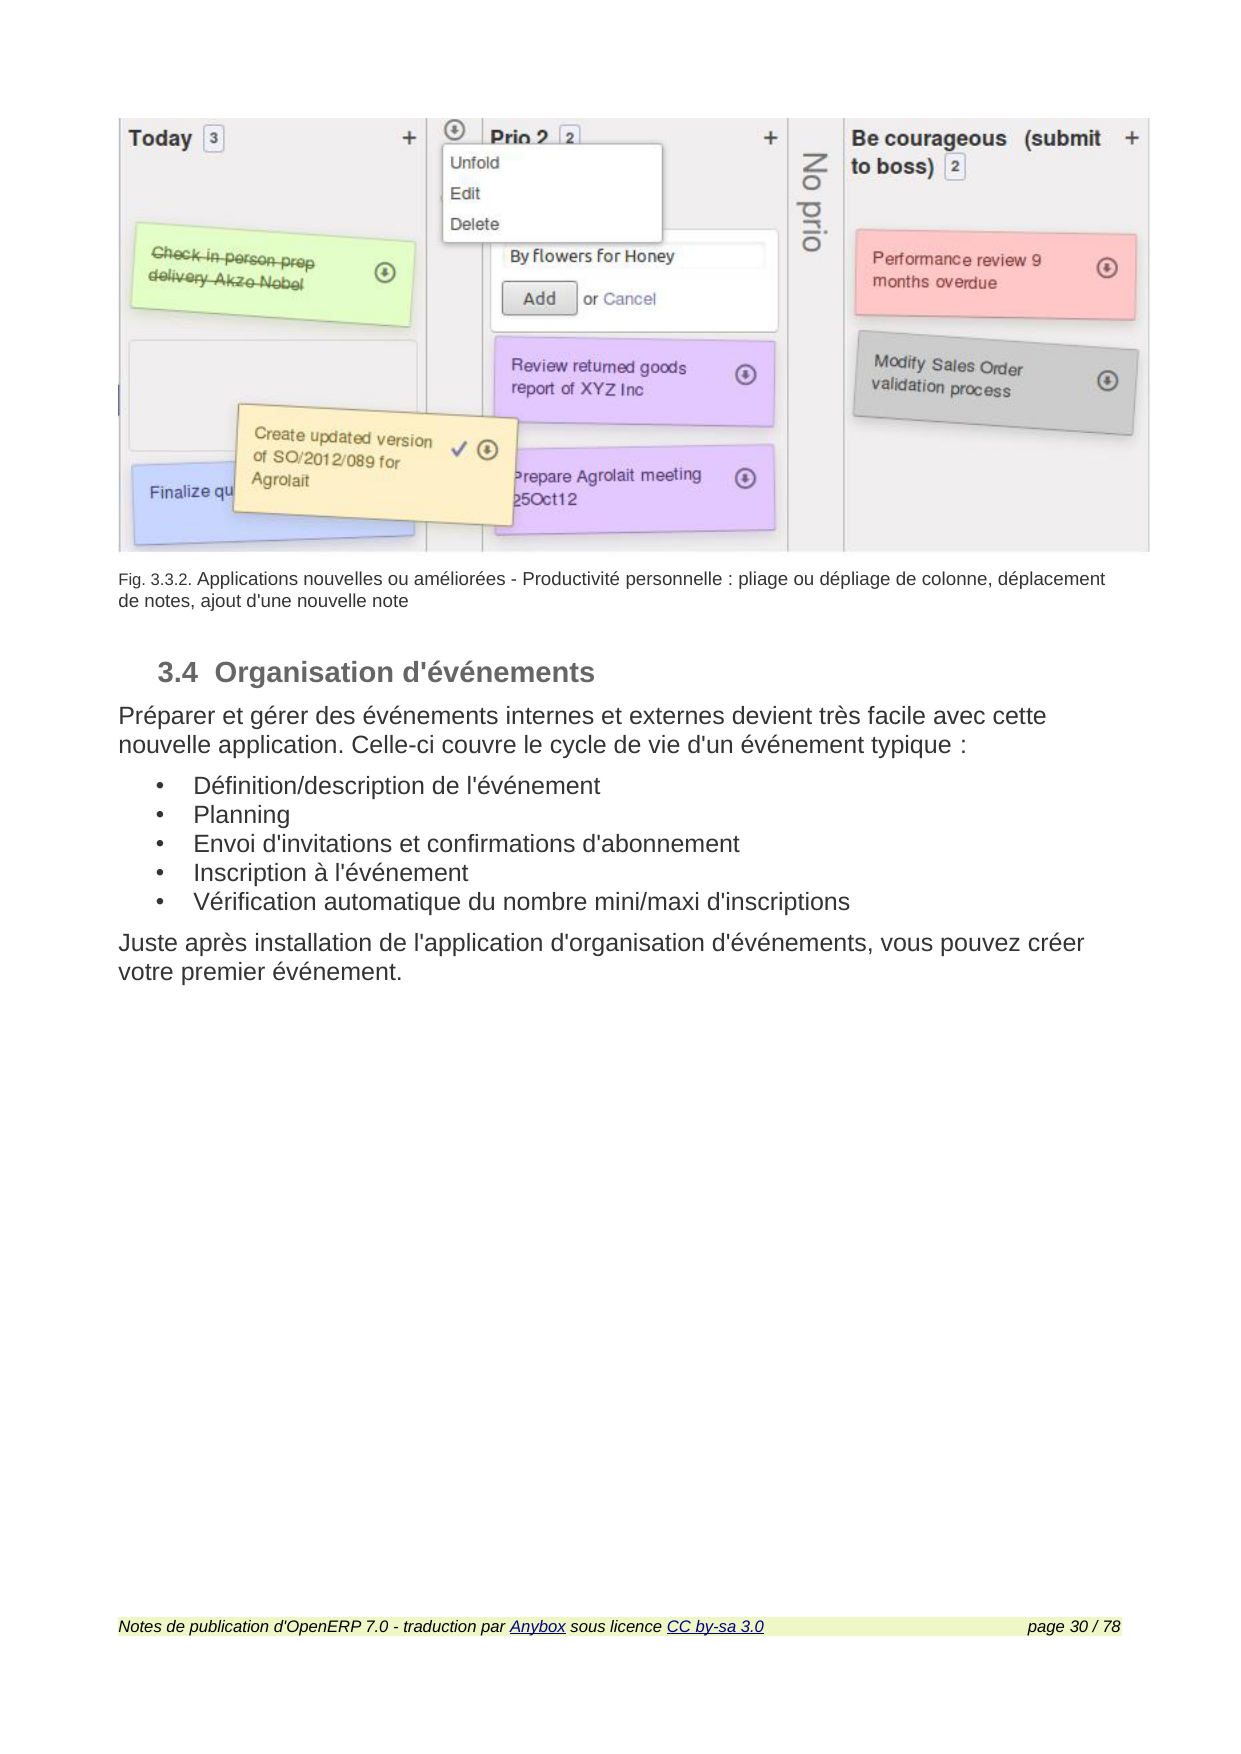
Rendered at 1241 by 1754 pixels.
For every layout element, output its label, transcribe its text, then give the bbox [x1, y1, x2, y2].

text Préparer et gérer des événements internes et externes devient très facile avec cette nouvelle application. Celle-ci couvre le cycle de vie d'un événement typique : [118, 701, 1122, 758]
text Juste après installation de l'application d'organisation d'événements, vous pouvez créer votre premier événement. [118, 928, 1122, 985]
list Vérification automatique du nombre mini/maxi d'inscriptions [156, 886, 1122, 915]
subtitle Organisation d'événements [149, 655, 1091, 688]
list Planning [156, 800, 1122, 829]
picture [118, 118, 1150, 556]
list Envoi d'invitations et confirmations d'abonnement [156, 829, 1122, 858]
list Définition/description de l'événement [156, 771, 1122, 800]
text Fig. 3.3.2. Applications nouvelles ou améliorées - Productivité personnelle : pliage ou dépliage de colonne, déplacement de notes, ajout d'une nouvelle note [118, 568, 1122, 611]
list Inscription à l'événement [156, 858, 1122, 886]
